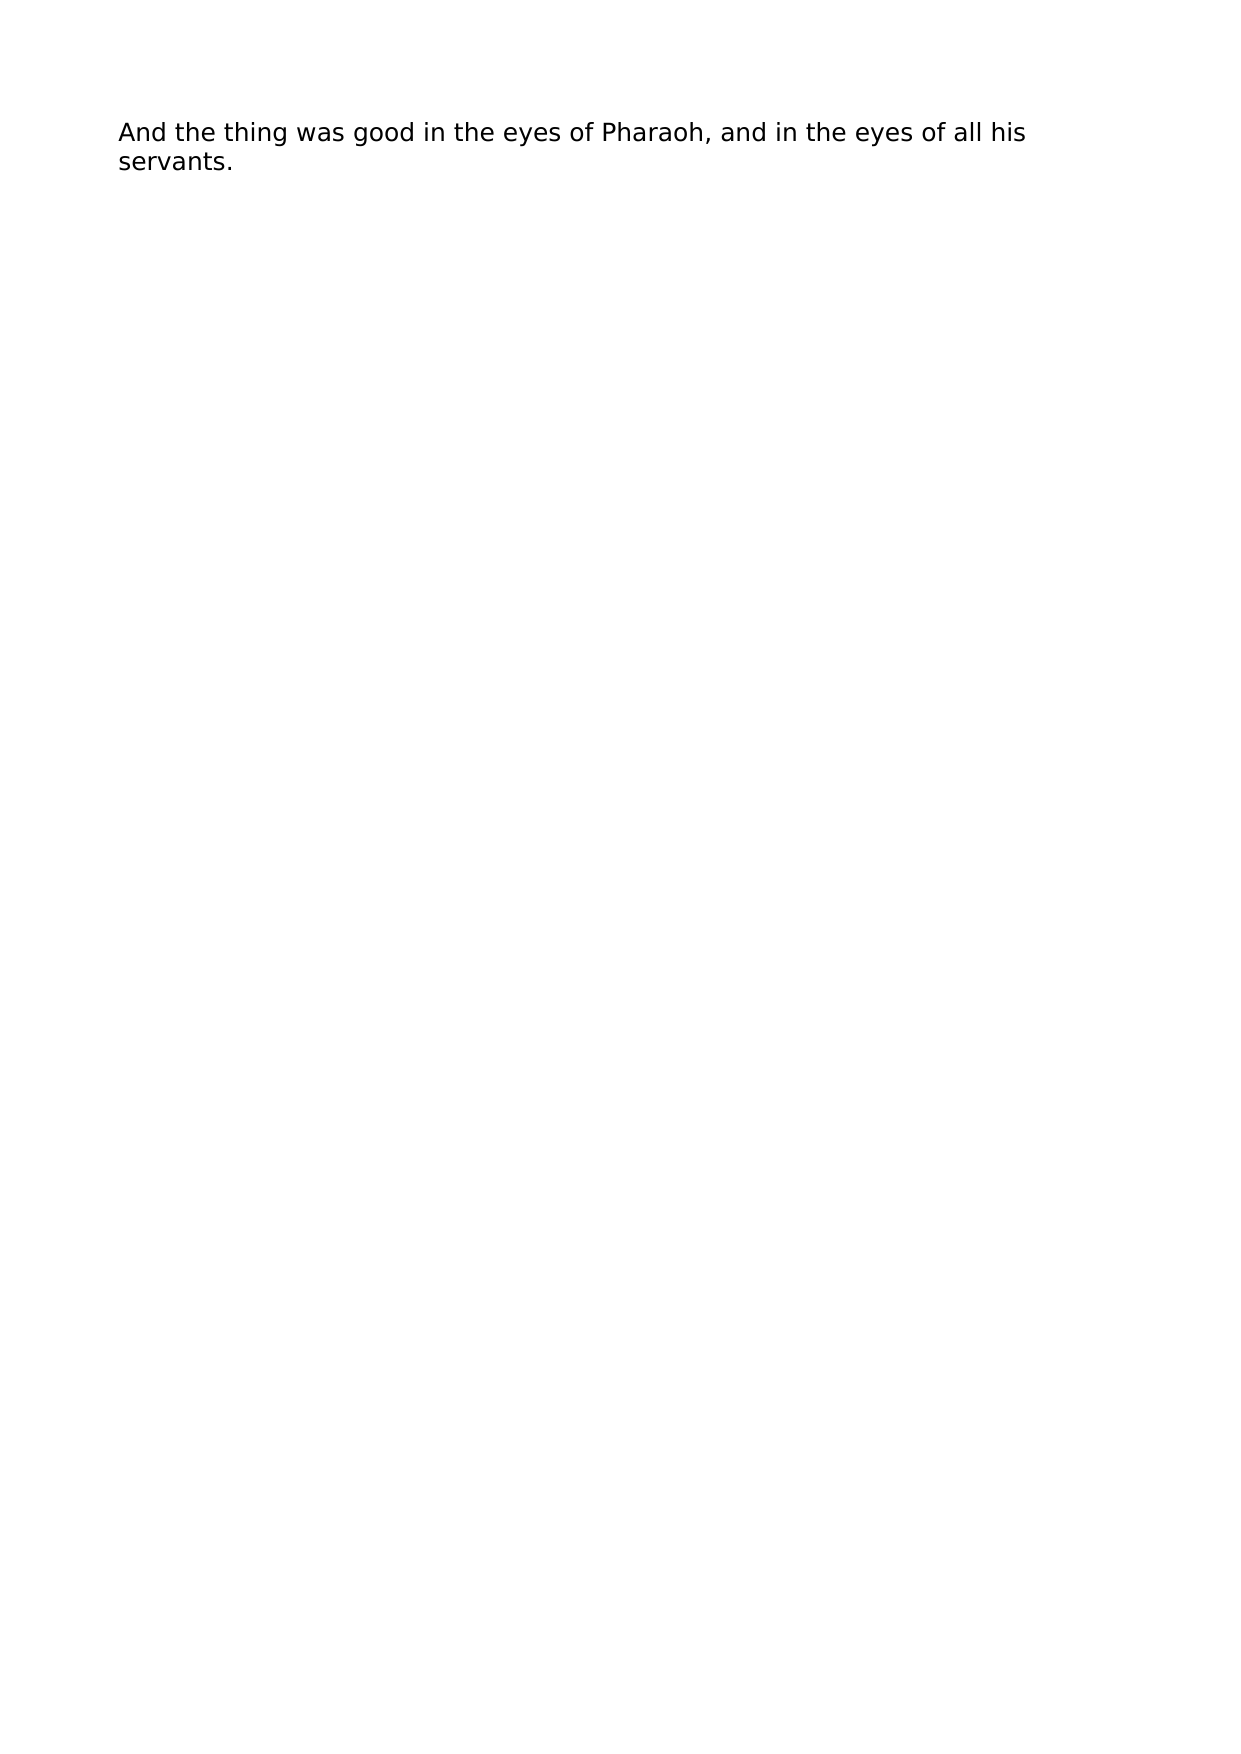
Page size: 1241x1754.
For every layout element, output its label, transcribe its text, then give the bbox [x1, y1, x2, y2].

text And the thing was good in the eyes of Pharaoh, and in the eyes of all his servants. [118, 118, 1122, 176]
